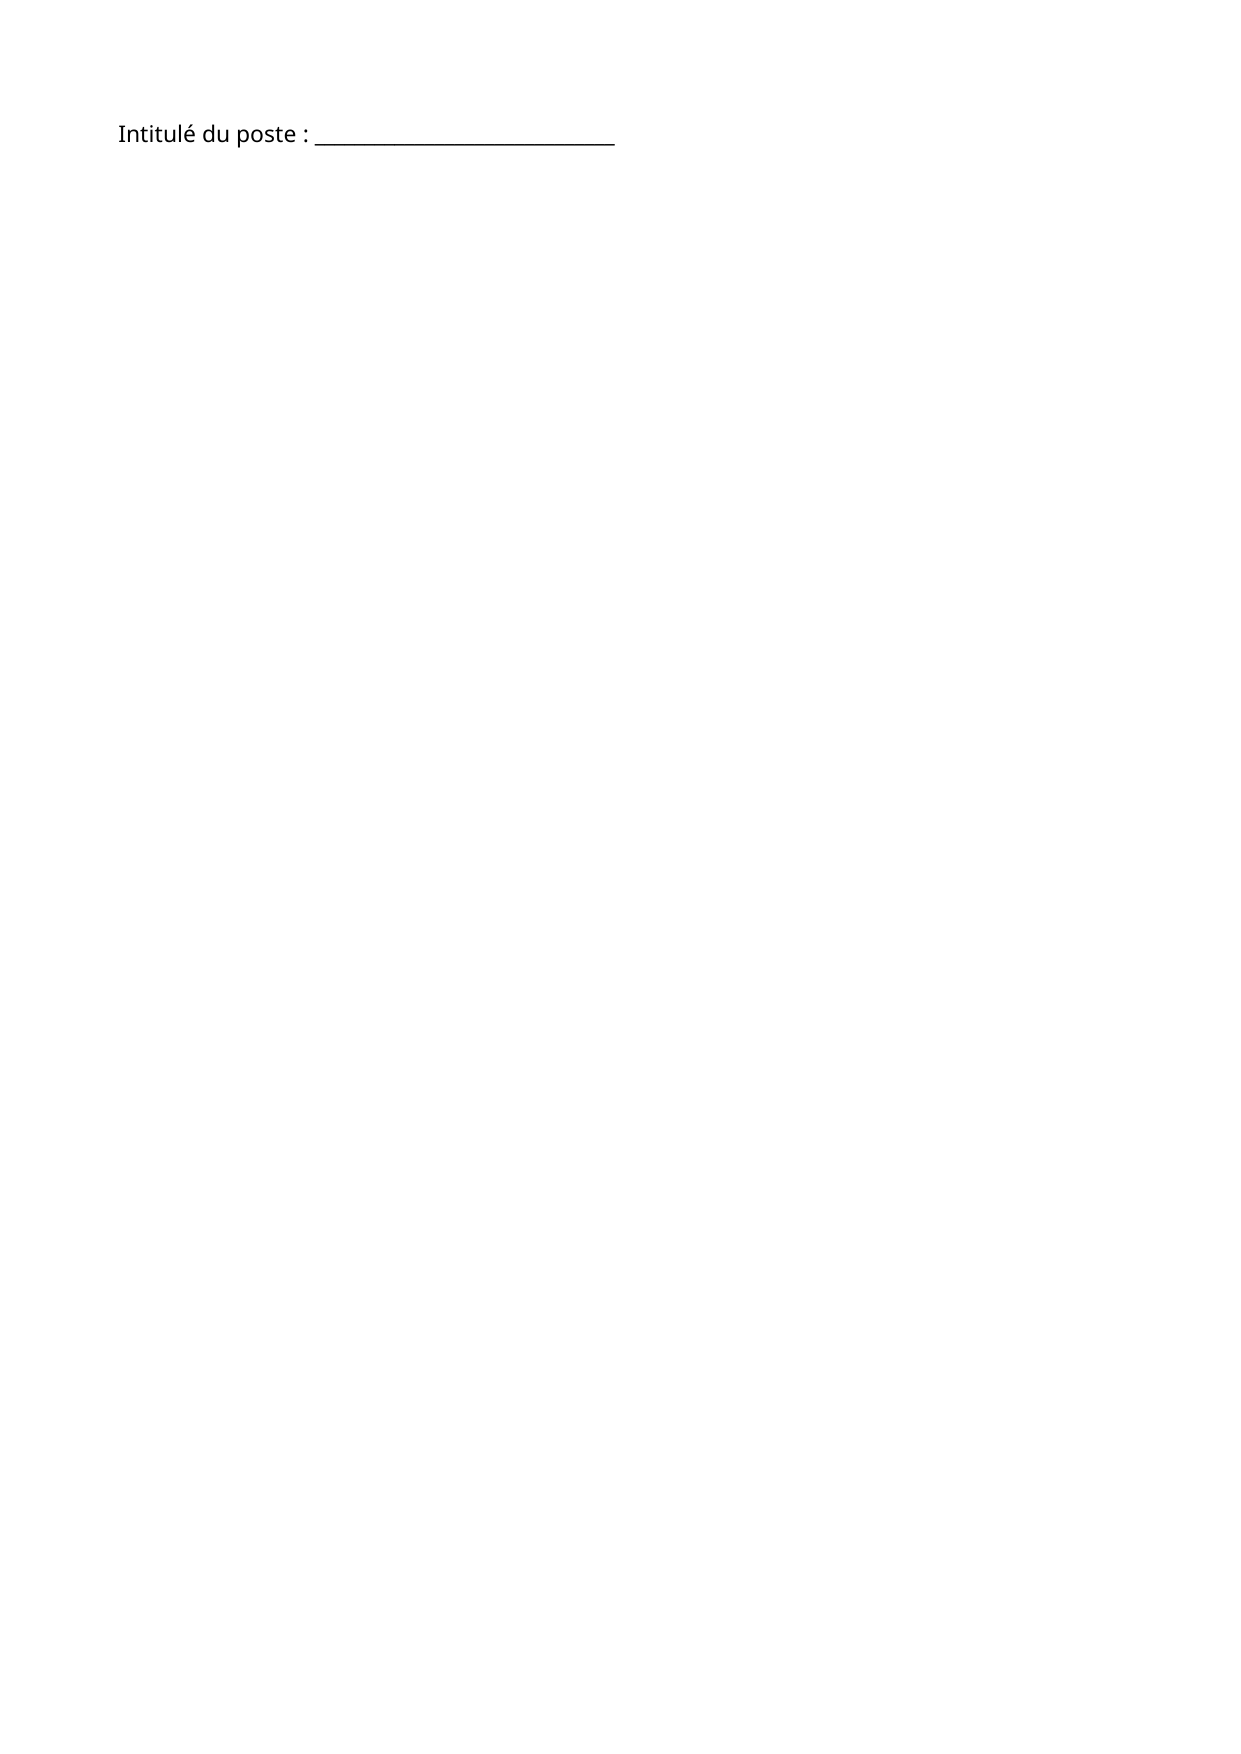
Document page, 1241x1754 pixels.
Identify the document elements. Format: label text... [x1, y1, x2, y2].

text Intitulé du poste : ______________________________ [118, 118, 1122, 149]
